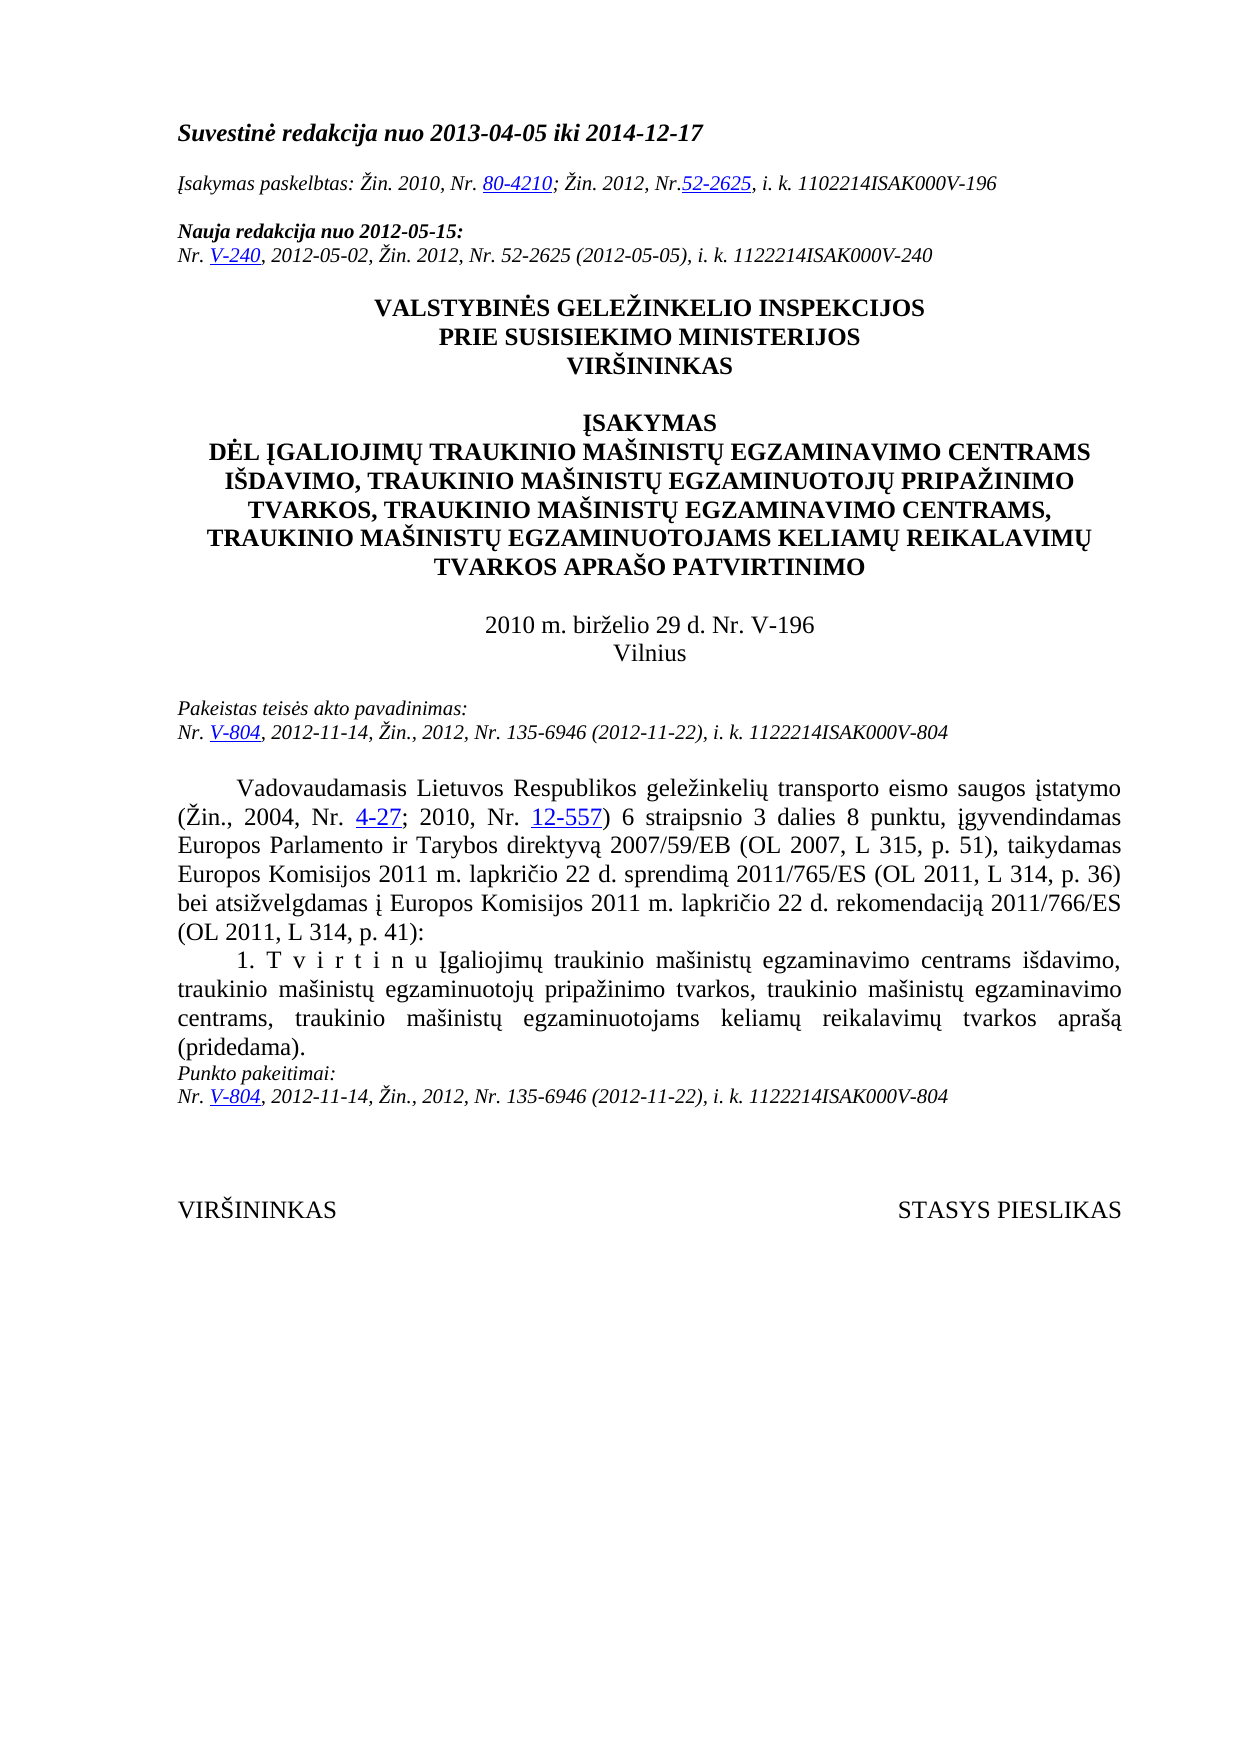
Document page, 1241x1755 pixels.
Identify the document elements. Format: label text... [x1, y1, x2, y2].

text Įsakymas paskelbtas: Žin. 2010, Nr. 80-4210; Žin. 2012, Nr.52-2625, i. k. 1102214ISAK000V-196 [177, 171, 1122, 195]
text ĮSAKYMAS [177, 408, 1122, 437]
text VALSTYBINĖS GELEŽINKELIO INSPEKCIJOS [177, 293, 1122, 322]
text PRIE SUSISIEKIMO MINISTERIJOS [177, 322, 1122, 351]
text Nauja redakcija nuo 2012-05-15: [177, 219, 1122, 243]
text Nr. V-804, 2012-11-14, Žin., 2012, Nr. 135-6946 (2012-11-22), i. k. 1122214ISAK000V-804 [177, 720, 1122, 744]
text 1. T v i r t i n u Įgaliojimų traukinio mašinistų egzaminavimo centrams išdavimo, traukinio mašinistų egzaminuotojų pripažinimo tvarkos, traukinio mašinistų egzaminavimo centrams, traukinio mašinistų egzaminuotojams keliamų reikalavimų tvarkos aprašą (pridedama). [177, 945, 1122, 1060]
text Vadovaudamasis Lietuvos Respublikos geležinkelių transporto eismo saugos įstatymo (Žin., 2004, Nr. 4-27; 2010, Nr. 12-557) 6 straipsnio 3 dalies 8 punktu, įgyvendindamas Europos Parlamento ir Tarybos direktyvą 2007/59/EB (OL 2007, L 315, p. 51), taikydamas Europos Komisijos 2011 m. lapkričio 22 d. sprendimą 2011/765/ES (OL 2011, L 314, p. 36) bei atsižvelgdamas į Europos Komisijos 2011 m. lapkričio 22 d. rekomendaciją 2011/766/ES (OL 2011, L 314, p. 41): [177, 773, 1122, 945]
text VIRŠININKAS [177, 351, 1122, 380]
text Punkto pakeitimai: [177, 1060, 1122, 1084]
text Suvestinė redakcija nuo 2013-04-05 iki 2014-12-17 [177, 118, 1122, 147]
text DĖL ĮGALIOJIMŲ TRAUKINIO MAŠINISTŲ EGZAMINAVIMO CENTRAMS IŠDAVIMO, TRAUKINIO MAŠINISTŲ EGZAMINUOTOJŲ PRIPAŽINIMO TVARKOS, TRAUKINIO MAŠINISTŲ EGZAMINAVIMO CENTRAMS, TRAUKINIO MAŠINISTŲ EGZAMINUOTOJAMS KELIAMŲ REIKALAVIMŲ TVARKOS APRAŠO PATVIRTINIMO [177, 437, 1122, 581]
text Vilnius [177, 638, 1122, 667]
text Nr. V-804, 2012-11-14, Žin., 2012, Nr. 135-6946 (2012-11-22), i. k. 1122214ISAK000V-804 [177, 1084, 1122, 1108]
text Viršininkas Stasys Pieslikas [177, 1195, 1122, 1223]
text Nr. V-240, 2012-05-02, Žin. 2012, Nr. 52-2625 (2012-05-05), i. k. 1122214ISAK000V-240 [177, 243, 1122, 267]
text 2010 m. birželio 29 d. Nr. V-196 [177, 610, 1122, 638]
text Pakeistas teisės akto pavadinimas: [177, 696, 1122, 720]
